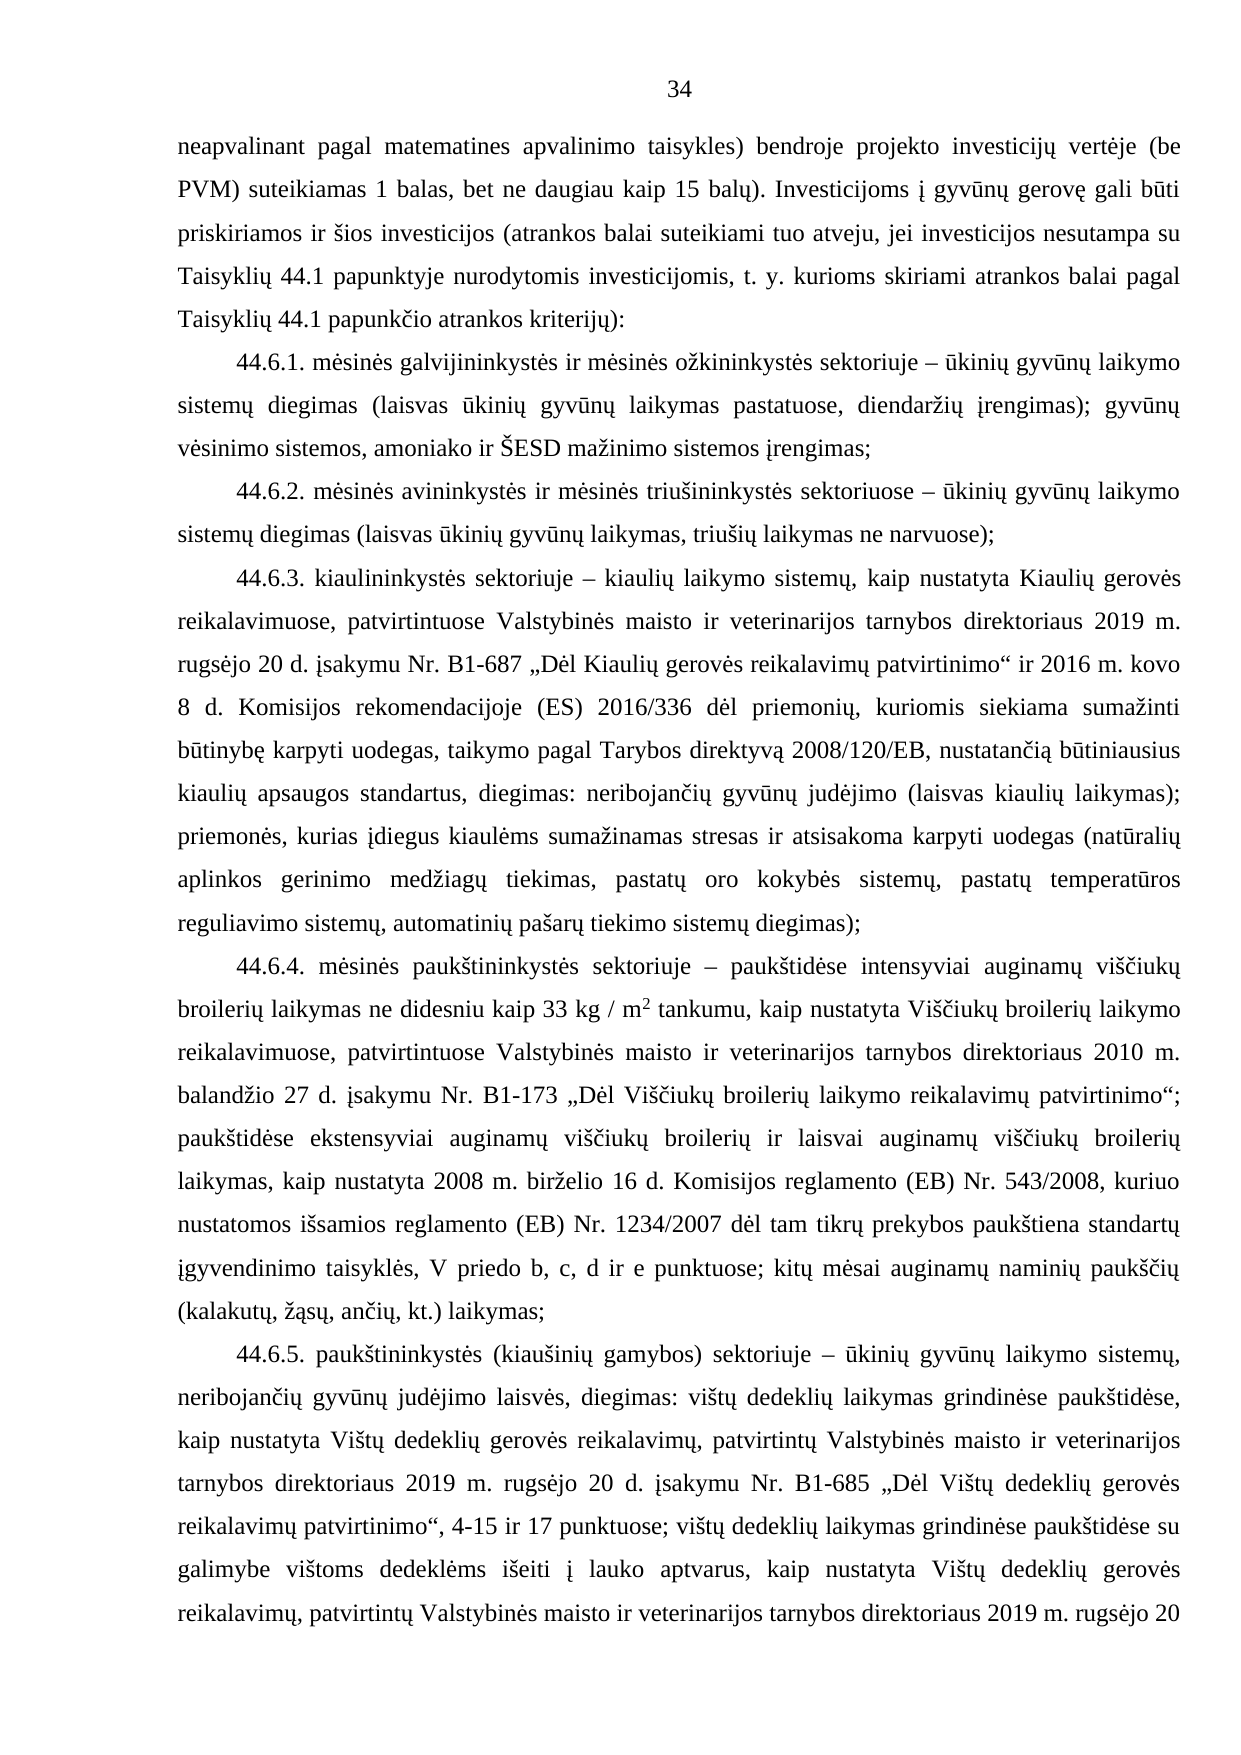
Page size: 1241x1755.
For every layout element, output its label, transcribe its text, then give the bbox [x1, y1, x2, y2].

text 44.6.5. paukštininkystės (kiaušinių gamybos) sektoriuje – ūkinių gyvūnų laikymo sistemų, neribojančių gyvūnų judėjimo laisvės, diegimas: vištų dedeklių laikymas grindinėse paukštidėse, kaip nustatyta Vištų dedeklių gerovės reikalavimų, patvirtintų Valstybinės maisto ir veterinarijos tarnybos direktoriaus 2019 m. rugsėjo 20 d. įsakymu Nr. B1-685 „Dėl Vištų dedeklių gerovės reikalavimų patvirtinimo“, 4-15 ir 17 punktuose; vištų dedeklių laikymas grindinėse paukštidėse su galimybe vištoms dedeklėms išeiti į lauko aptvarus, kaip nustatyta Vištų dedeklių gerovės reikalavimų, patvirtintų Valstybinės maisto ir veterinarijos tarnybos direktoriaus 2019 m. rugsėjo 20 [177, 1339, 1181, 1626]
text 44.6.3. kiaulininkystės sektoriuje – kiaulių laikymo sistemų, kaip nustatyta Kiaulių gerovės reikalavimuose, patvirtintuose Valstybinės maisto ir veterinarijos tarnybos direktoriaus 2019 m. rugsėjo 20 d. įsakymu Nr. B1-687 „Dėl Kiaulių gerovės reikalavimų patvirtinimo“ ir 2016 m. kovo 8 d. Komisijos rekomendacijoje (ES) 2016/336 dėl priemonių, kuriomis siekiama sumažinti būtinybę karpyti uodegas, taikymo pagal Tarybos direktyvą 2008/120/EB, nustatančią būtiniausius kiaulių apsaugos standartus, diegimas: neribojančių gyvūnų judėjimo (laisvas kiaulių laikymas); priemonės, kurias įdiegus kiaulėms sumažinamas stresas ir atsisakoma karpyti uodegas (natūralių aplinkos gerinimo medžiagų tiekimas, pastatų oro kokybės sistemų, pastatų temperatūros reguliavimo sistemų, automatinių pašarų tiekimo sistemų diegimas); [177, 563, 1181, 936]
text 44.6.4. mėsinės paukštininkystės sektoriuje – paukštidėse intensyviai auginamų viščiukų broilerių laikymas ne didesniu kaip 33 kg / m2 tankumu, kaip nustatyta Viščiukų broilerių laikymo reikalavimuose, patvirtintuose Valstybinės maisto ir veterinarijos tarnybos direktoriaus 2010 m. balandžio 27 d. įsakymu Nr. B1-173 „Dėl Viščiukų broilerių laikymo reikalavimų patvirtinimo“; paukštidėse ekstensyviai auginamų viščiukų broilerių ir laisvai auginamų viščiukų broilerių laikymas, kaip nustatyta 2008 m. birželio 16 d. Komisijos reglamento (EB) Nr. 543/2008, kuriuo nustatomos išsamios reglamento (EB) Nr. 1234/2007 dėl tam tikrų prekybos paukštiena standartų įgyvendinimo taisyklės, V priedo b, c, d ir e punktuose; kitų mėsai auginamų naminių paukščių (kalakutų, žąsų, ančių, kt.) laikymas; [177, 951, 1181, 1324]
text neapvalinant pagal matematines apvalinimo taisykles) bendroje projekto investicijų vertėje (be PVM) suteikiamas 1 balas, bet ne daugiau kaip 15 balų). Investicijoms į gyvūnų gerovę gali būti priskiriamos ir šios investicijos (atrankos balai suteikiami tuo atveju, jei investicijos nesutampa su Taisyklių 44.1 papunktyje nurodytomis investicijomis, t. y. kurioms skiriami atrankos balai pagal Taisyklių 44.1 papunkčio atrankos kriterijų): [177, 131, 1181, 333]
text 44.6.1. mėsinės galvijininkystės ir mėsinės ožkininkystės sektoriuje – ūkinių gyvūnų laikymo sistemų diegimas (laisvas ūkinių gyvūnų laikymas pastatuose, diendaržių įrengimas); gyvūnų vėsinimo sistemos, amoniako ir ŠESD mažinimo sistemos įrengimas; [177, 347, 1181, 462]
text 44.6.2. mėsinės avininkystės ir mėsinės triušininkystės sektoriuose – ūkinių gyvūnų laikymo sistemų diegimas (laisvas ūkinių gyvūnų laikymas, triušių laikymas ne narvuose); [177, 476, 1181, 548]
